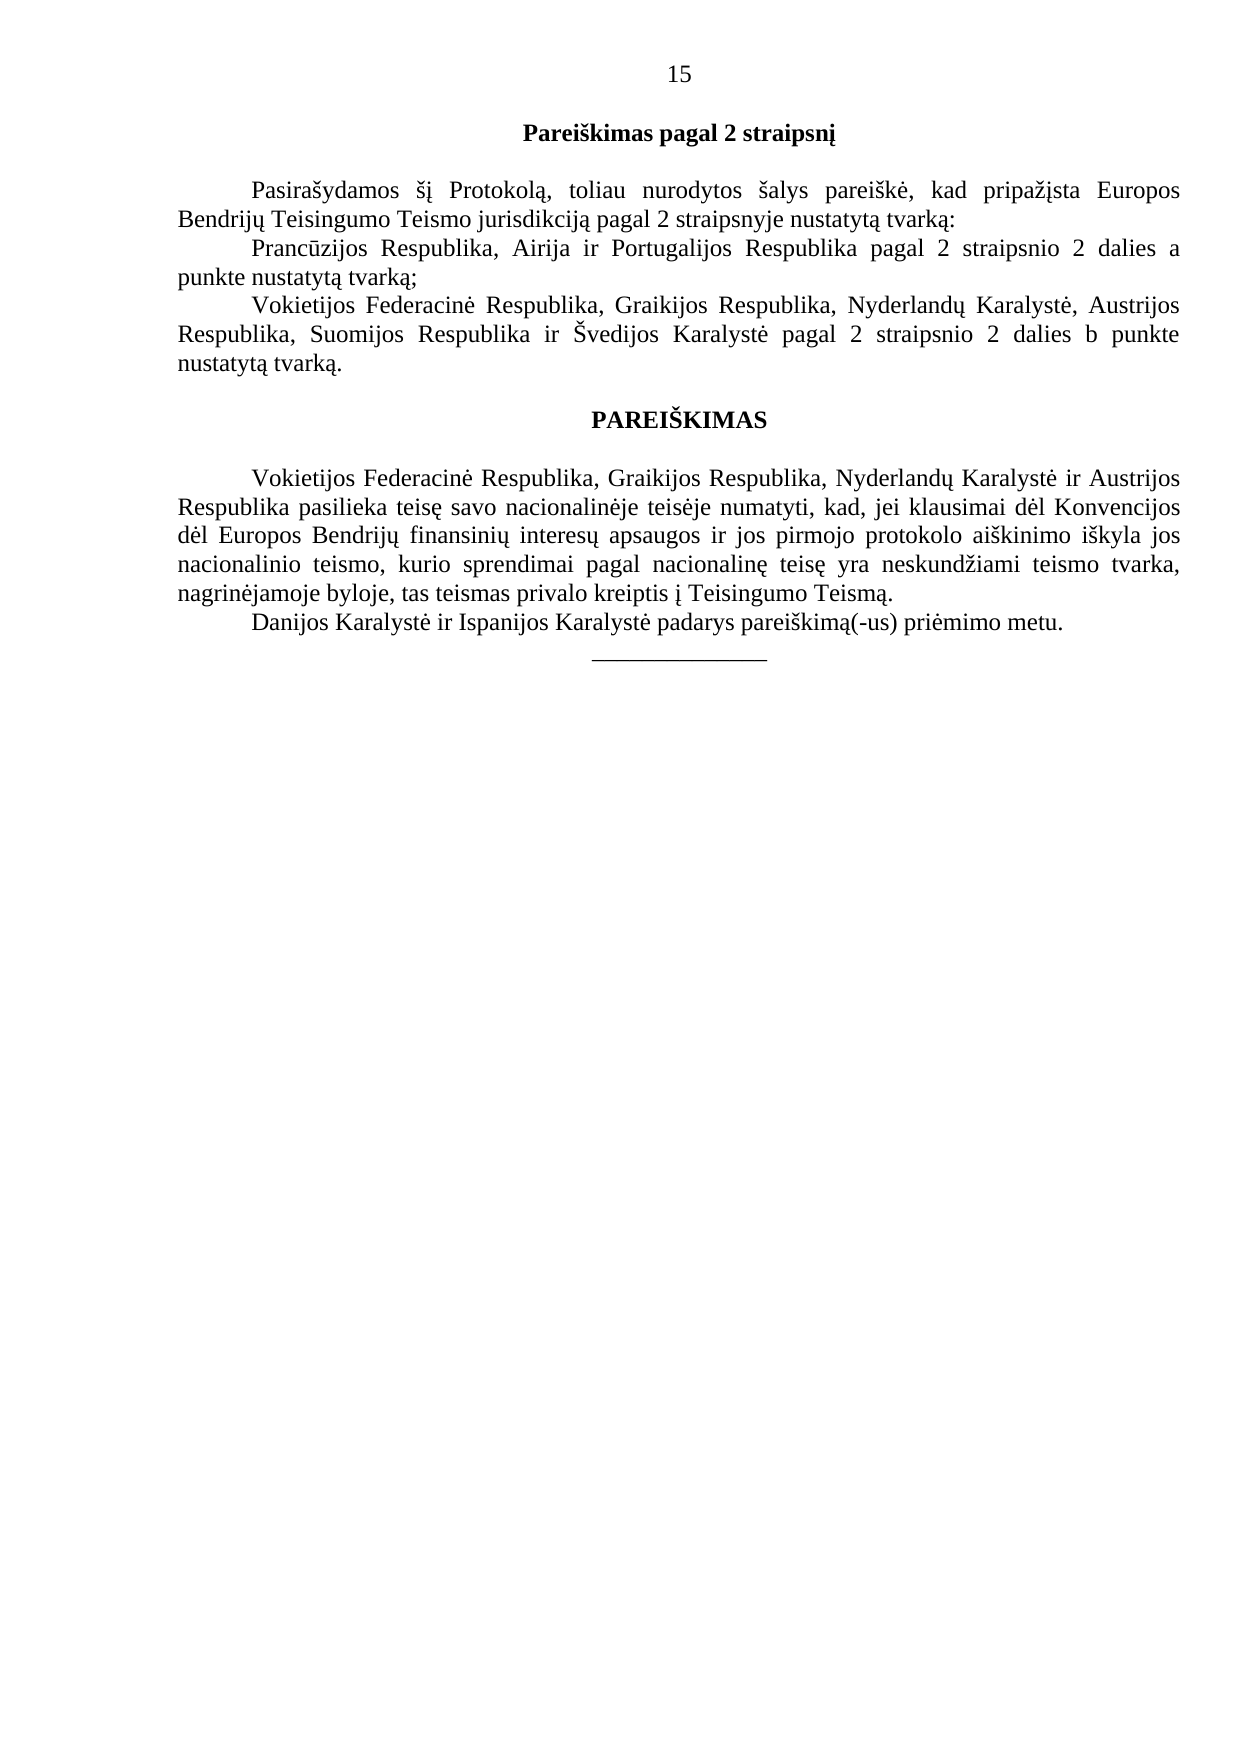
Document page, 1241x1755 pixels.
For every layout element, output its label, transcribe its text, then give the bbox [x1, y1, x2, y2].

text Prancūzijos Respublika, Airija ir Portugalijos Respublika pagal 2 straipsnio 2 dalies a punkte nustatytą tvarką; [177, 233, 1181, 291]
text PAREIŠKIMAS [177, 406, 1181, 434]
text Danijos Karalystė ir Ispanijos Karalystė padarys pareiškimą(-us) priėmimo metu. [177, 607, 1181, 636]
text ______________ [177, 636, 1181, 664]
text Pareiškimas pagal 2 straipsnį [177, 118, 1181, 147]
text Vokietijos Federacinė Respublika, Graikijos Respublika, Nyderlandų Karalystė, Austrijos Respublika, Suomijos Respublika ir Švedijos Karalystė pagal 2 straipsnio 2 dalies b punkte nustatytą tvarką. [177, 291, 1181, 377]
text Vokietijos Federacinė Respublika, Graikijos Respublika, Nyderlandų Karalystė ir Austrijos Respublika pasilieka teisę savo nacionalinėje teisėje numatyti, kad, jei klausimai dėl Konvencijos dėl Europos Bendrijų finansinių interesų apsaugos ir jos pirmojo protokolo aiškinimo iškyla jos nacionalinio teismo, kurio sprendimai pagal nacionalinę teisę yra neskundžiami teismo tvarka, nagrinėjamoje byloje, tas teismas privalo kreiptis į Teisingumo Teismą. [177, 463, 1181, 607]
text Pasirašydamos šį Protokolą, toliau nurodytos šalys pareiškė, kad pripažįsta Europos Bendrijų Teisingumo Teismo jurisdikciją pagal 2 straipsnyje nustatytą tvarką: [177, 176, 1181, 233]
